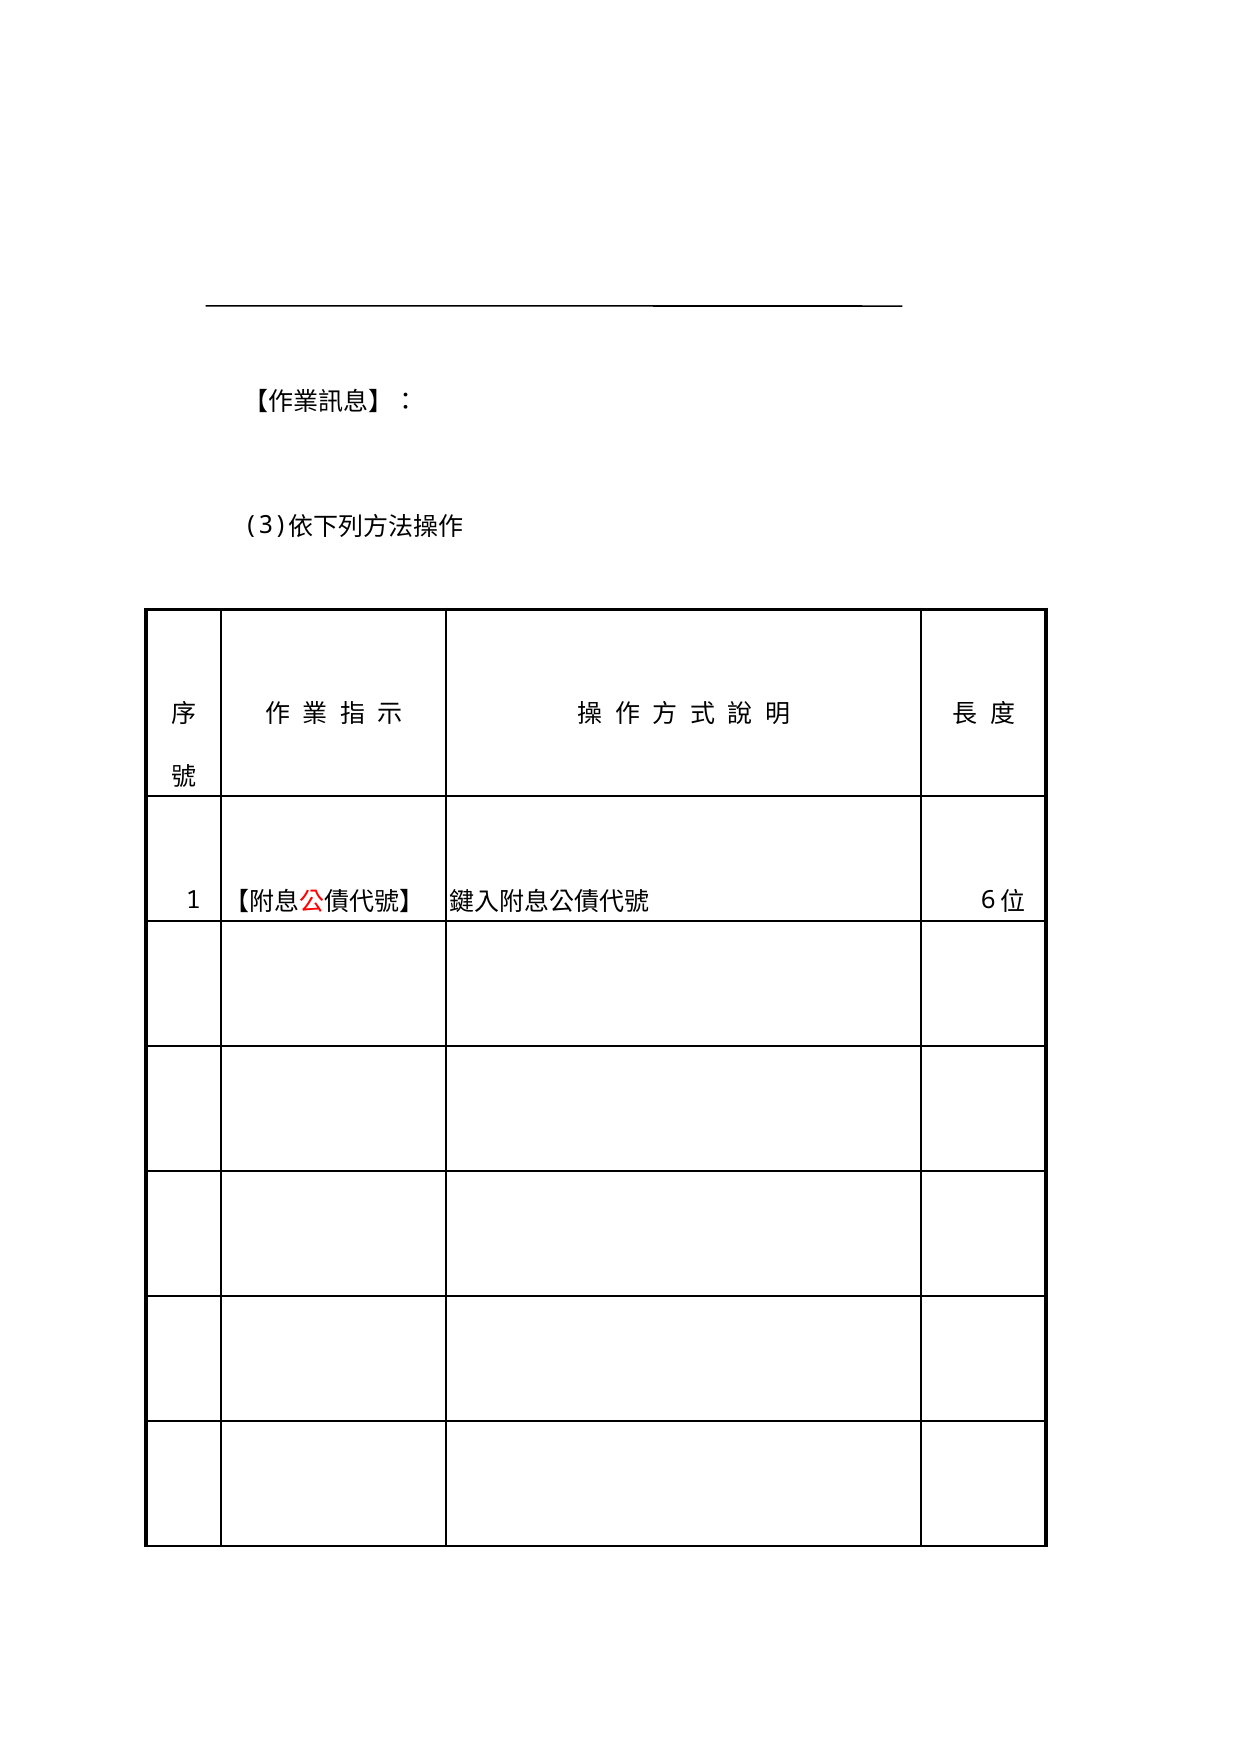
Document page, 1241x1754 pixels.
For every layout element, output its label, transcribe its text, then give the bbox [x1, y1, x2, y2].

table_header 作 業 指 示 [222, 611, 445, 795]
table_cell [922, 1297, 1044, 1420]
table_cell [922, 1047, 1044, 1170]
table_cell [922, 922, 1044, 1045]
table_cell [148, 1172, 220, 1295]
text 【作業訊息】： [193, 358, 1122, 420]
table_cell 鍵入附息公債代號 [447, 797, 920, 920]
table_cell [447, 1297, 920, 1420]
table_cell 【附息公債代號】 [222, 797, 445, 920]
table_header 操 作 方 式 說 明 [447, 611, 920, 795]
text (3)依下列方法操作 [193, 483, 1122, 545]
table_cell [222, 1422, 445, 1545]
table_cell [447, 1172, 920, 1295]
table_cell [922, 1422, 1044, 1545]
table_cell [222, 922, 445, 1045]
table_cell [148, 1422, 220, 1545]
table_cell 1 [148, 797, 220, 920]
table_cell [222, 1172, 445, 1295]
table_cell [447, 1422, 920, 1545]
table_cell 6位 [922, 797, 1044, 920]
table_header 序 號 [148, 611, 220, 795]
table_cell [447, 1047, 920, 1170]
table_cell [148, 1297, 220, 1420]
table_header 長 度 [922, 611, 1044, 795]
table_cell [922, 1172, 1044, 1295]
table_cell [148, 1047, 220, 1170]
table_cell [222, 1047, 445, 1170]
table_cell [222, 1297, 445, 1420]
table_cell [148, 922, 220, 1045]
table_cell [447, 922, 920, 1045]
